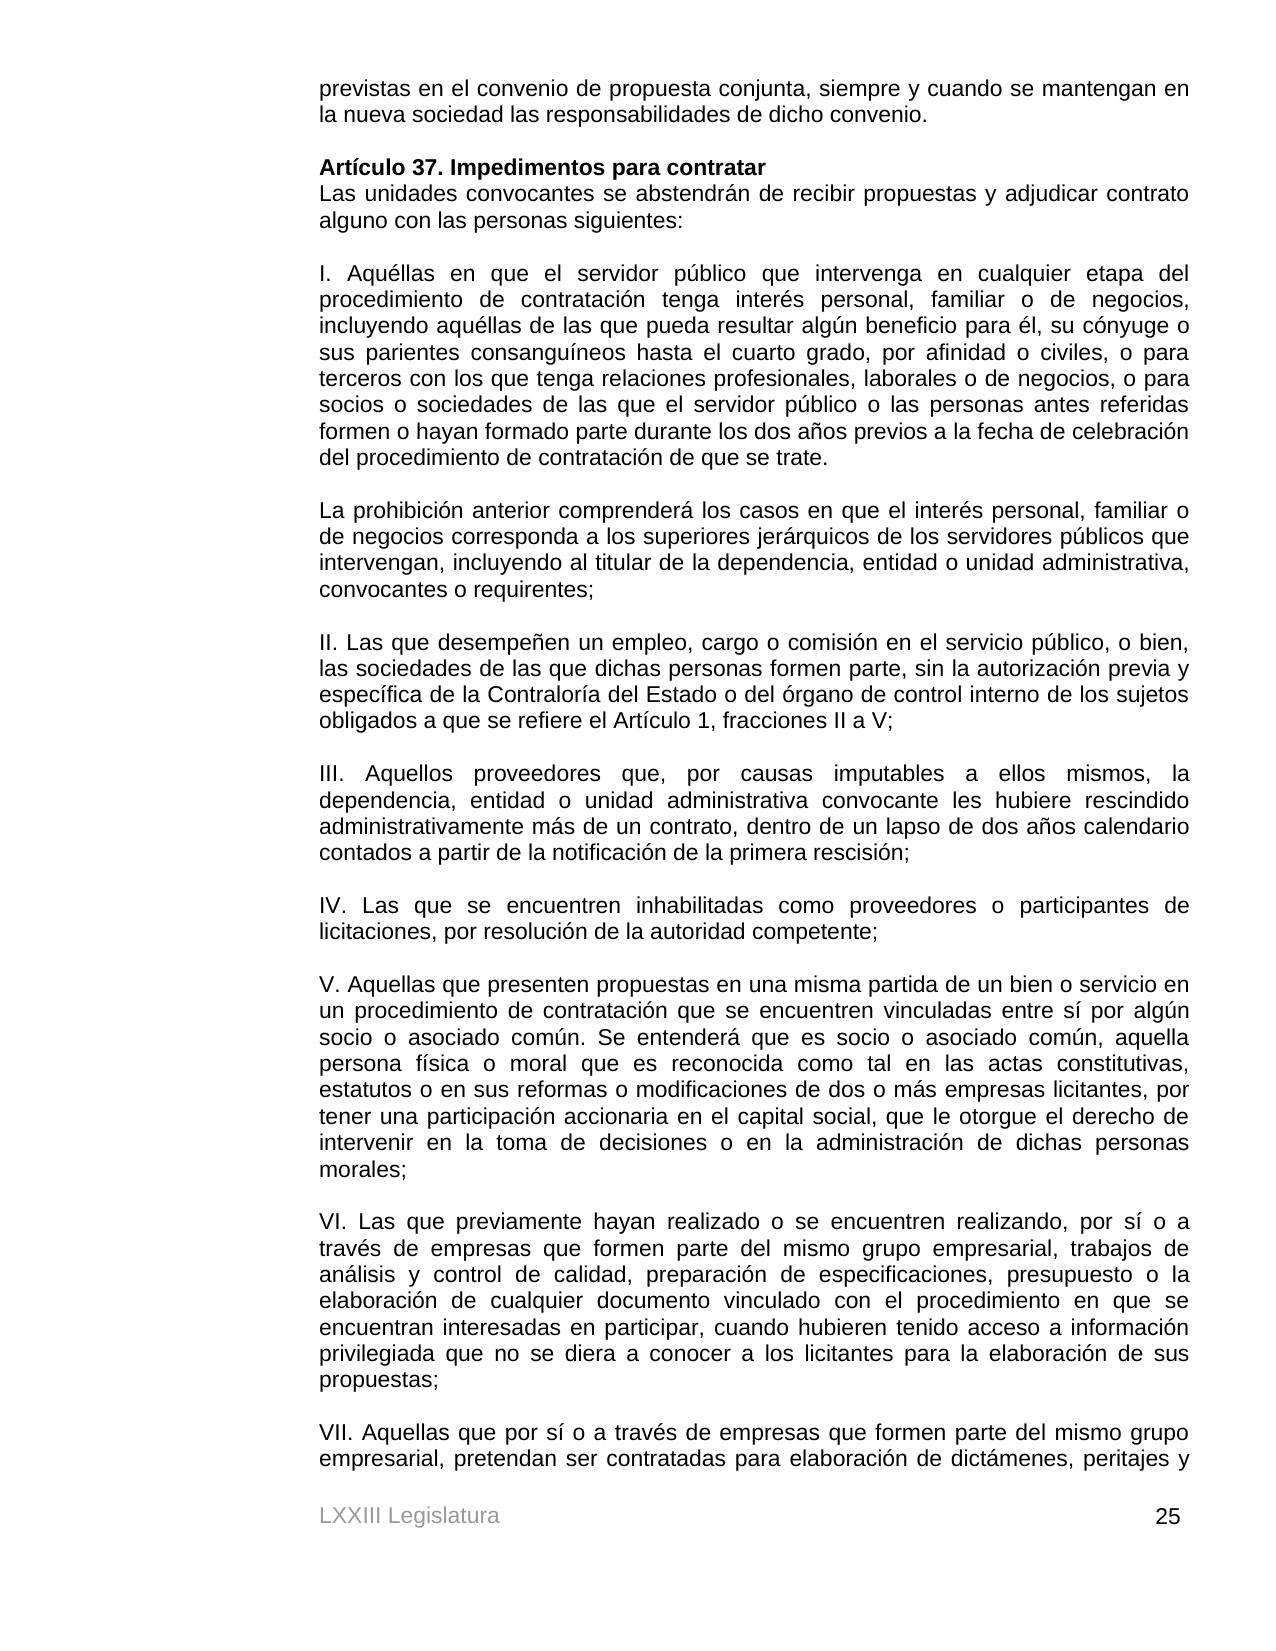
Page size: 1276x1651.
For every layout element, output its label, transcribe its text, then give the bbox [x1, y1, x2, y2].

text Artículo 37. Impedimentos para contratar [319, 154, 1190, 180]
text I. Aquéllas en que el servidor público que intervenga en cualquier etapa del procedimiento de contratación tenga interés personal, familiar o de negocios, incluyendo aquéllas de las que pueda resultar algún beneficio para él, su cónyuge o sus parientes consanguíneos hasta el cuarto grado, por afinidad o civiles, o para terceros con los que tenga relaciones profesionales, laborales o de negocios, o para socios o sociedades de las que el servidor público o las personas antes referidas formen o hayan formado parte durante los dos años previos a la fecha de celebración del procedimiento de contratación de que se trate. [319, 259, 1190, 470]
text VI. Las que previamente hayan realizado o se encuentren realizando, por sí o a través de empresas que formen parte del mismo grupo empresarial, trabajos de análisis y control de calidad, preparación de especificaciones, presupuesto o la elaboración de cualquier documento vinculado con el procedimiento en que se encuentran interesadas en participar, cuando hubieren tenido acceso a información privilegiada que no se diera a conocer a los licitantes para la elaboración de sus propuestas; [319, 1208, 1190, 1393]
text II. Las que desempeñen un empleo, cargo o comisión en el servicio público, o bien, las sociedades de las que dichas personas formen parte, sin la autorización previa y específica de la Contraloría del Estado o del órgano de control interno de los sujetos obligados a que se refiere el Artículo 1, fracciones II a V; [319, 628, 1190, 734]
text La prohibición anterior comprenderá los casos en que el interés personal, familiar o de negocios corresponda a los superiores jerárquicos de los servidores públicos que intervengan, incluyendo al titular de la dependencia, entidad o unidad administrativa, convocantes o requirentes; [319, 497, 1190, 602]
text IV. Las que se encuentren inhabilitadas como proveedores o participantes de licitaciones, por resolución de la autoridad competente; [319, 892, 1190, 945]
text III. Aquellos proveedores que, por causas imputables a ellos mismos, la dependencia, entidad o unidad administrativa convocante les hubiere rescindido administrativamente más de un contrato, dentro de un lapso de dos años calendario contados a partir de la notificación de la primera rescisión; [319, 760, 1190, 866]
text V. Aquellas que presenten propuestas en una misma partida de un bien o servicio en un procedimiento de contratación que se encuentren vinculadas entre sí por algún socio o asociado común. Se entenderá que es socio o asociado común, aquella persona física o moral que es reconocida como tal en las actas constitutivas, estatutos o en sus reformas o modificaciones de dos o más empresas licitantes, por tener una participación accionaria en el capital social, que le otorgue el derecho de intervenir en la toma de decisiones o en la administración de dichas personas morales; [319, 971, 1190, 1182]
text previstas en el convenio de propuesta conjunta, siempre y cuando se mantengan en la nueva sociedad las responsabilidades de dicho convenio. [319, 75, 1190, 128]
text VII. Aquellas que por sí o a través de empresas que formen parte del mismo grupo empresarial, pretendan ser contratadas para elaboración de dictámenes, peritajes y [319, 1419, 1190, 1472]
text Las unidades convocantes se abstendrán de recibir propuestas y adjudicar contrato alguno con las personas siguientes: [319, 180, 1190, 233]
